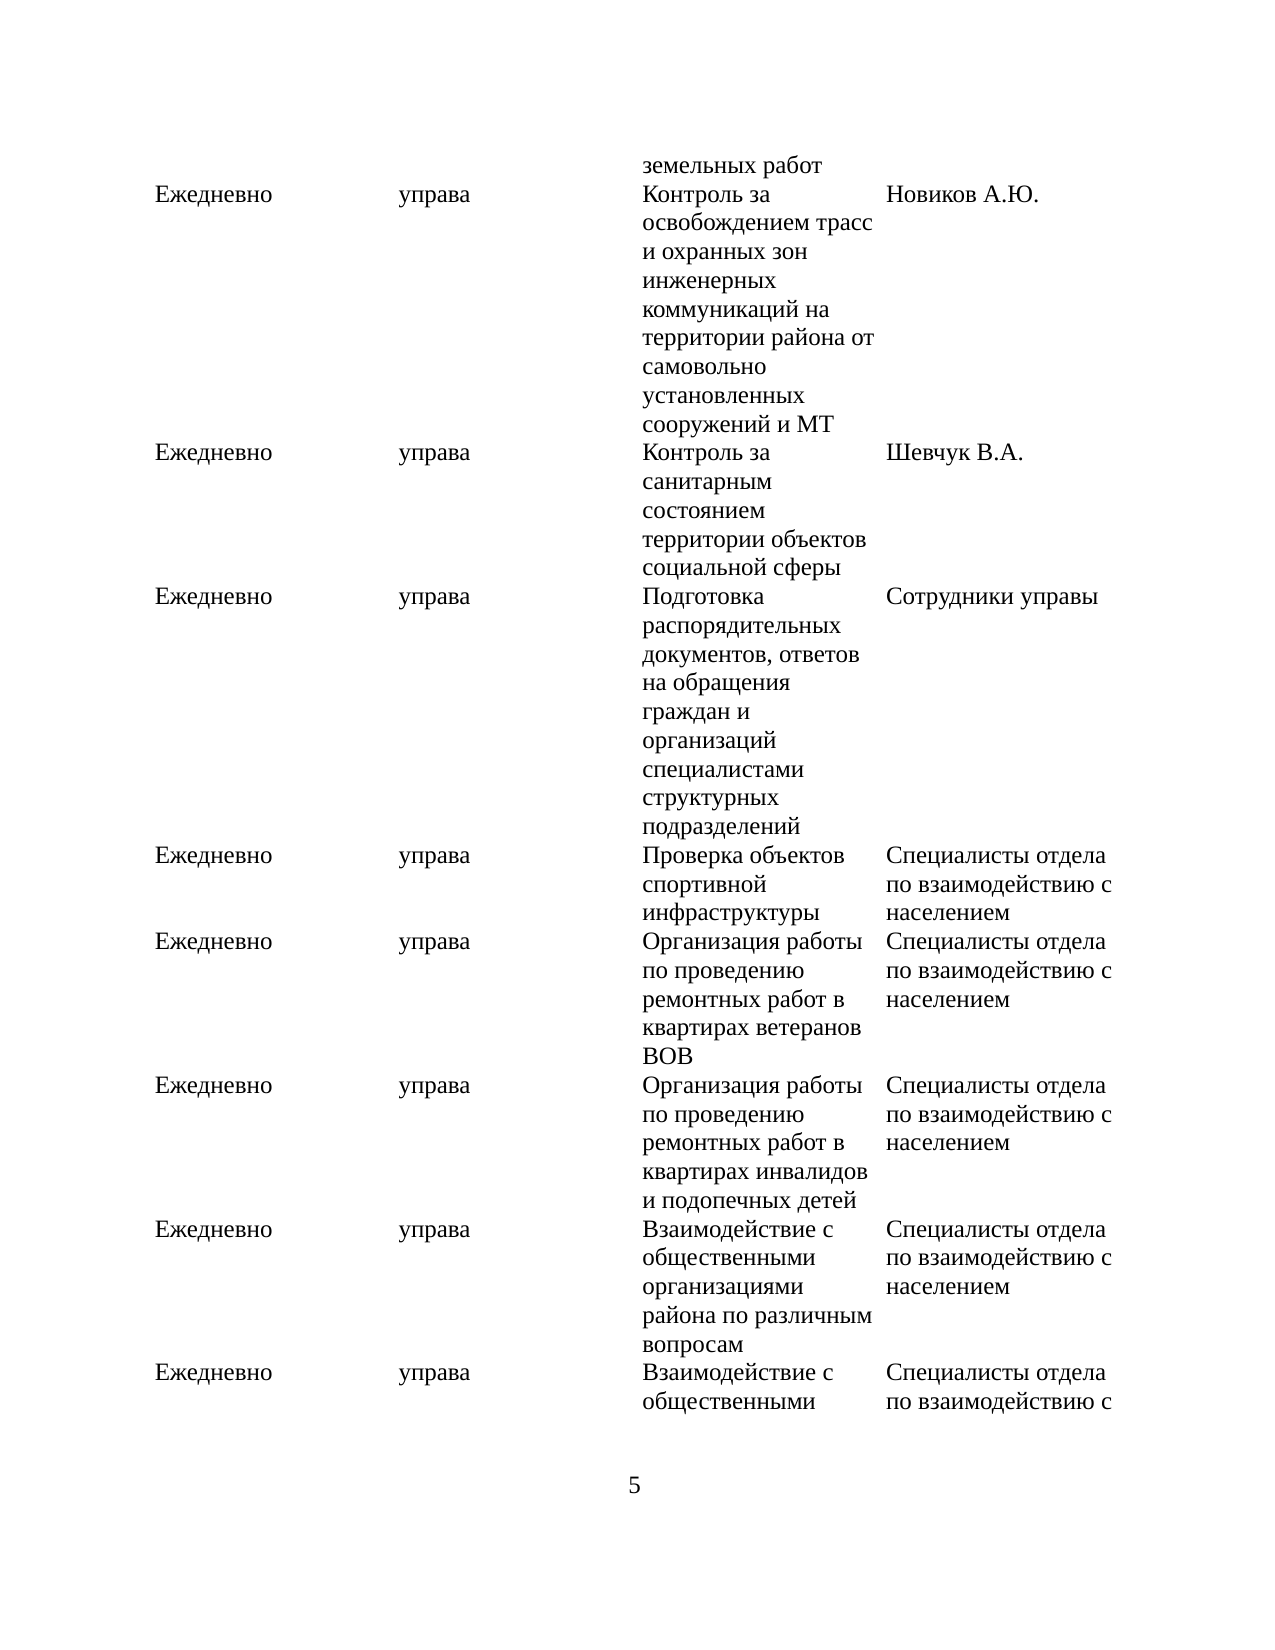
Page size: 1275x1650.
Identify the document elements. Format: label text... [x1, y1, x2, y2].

table_cell управа [394, 581, 637, 840]
table_cell управа [394, 179, 637, 437]
table_cell Новиков А.Ю. [881, 179, 1125, 437]
table_cell Ежедневно [150, 179, 394, 437]
table_cell управа [394, 438, 637, 581]
table_cell Взаимодействие с общественными [638, 1358, 881, 1415]
table_cell Специалисты отдела по взаимодействию с населением [881, 1070, 1125, 1214]
table_cell Специалисты отдела по взаимодействию с населением [881, 926, 1125, 1070]
table_cell Подготовка распорядительных документов, ответов на обращения граждан и организаций специалистами структурных подразделений [638, 581, 881, 840]
table_cell земельных работ [638, 150, 881, 179]
table_cell Ежедневно [150, 1214, 394, 1357]
table_cell Ежедневно [150, 1358, 394, 1415]
table_cell Ежедневно [150, 840, 394, 926]
table_cell Сотрудники управы [881, 581, 1125, 840]
table_cell [394, 150, 637, 179]
table_cell Специалисты отдела по взаимодействию с населением [881, 1214, 1125, 1357]
table_cell [881, 150, 1125, 179]
table_cell Шевчук В.А. [881, 438, 1125, 581]
table_cell Контроль за освобождением трасс и охранных зон инженерных коммуникаций на территории района от самовольно установленных сооружений и МТ [638, 179, 881, 437]
table_cell Ежедневно [150, 581, 394, 840]
table_cell Специалисты отдела по взаимодействию с [881, 1358, 1125, 1415]
table_cell управа [394, 1214, 637, 1357]
table_cell управа [394, 1358, 637, 1415]
table_cell Организация работы по проведению ремонтных работ в квартирах инвалидов и подопечных детей [638, 1070, 881, 1214]
table_cell управа [394, 926, 637, 1070]
table_cell Организация работы по проведению ремонтных работ в квартирах ветеранов ВОВ [638, 926, 881, 1070]
table_cell Контроль за санитарным состоянием территории объектов социальной сферы [638, 438, 881, 581]
table_cell [150, 150, 394, 179]
table_cell Проверка объектов спортивной инфраструктуры [638, 840, 881, 926]
table_cell управа [394, 840, 637, 926]
table_cell Специалисты отдела по взаимодействию с населением [881, 840, 1125, 926]
table_cell Ежедневно [150, 1070, 394, 1214]
table_cell Взаимодействие с общественными организациями района по различным вопросам [638, 1214, 881, 1357]
table_cell Ежедневно [150, 438, 394, 581]
table_cell управа [394, 1070, 637, 1214]
table_cell Ежедневно [150, 926, 394, 1070]
